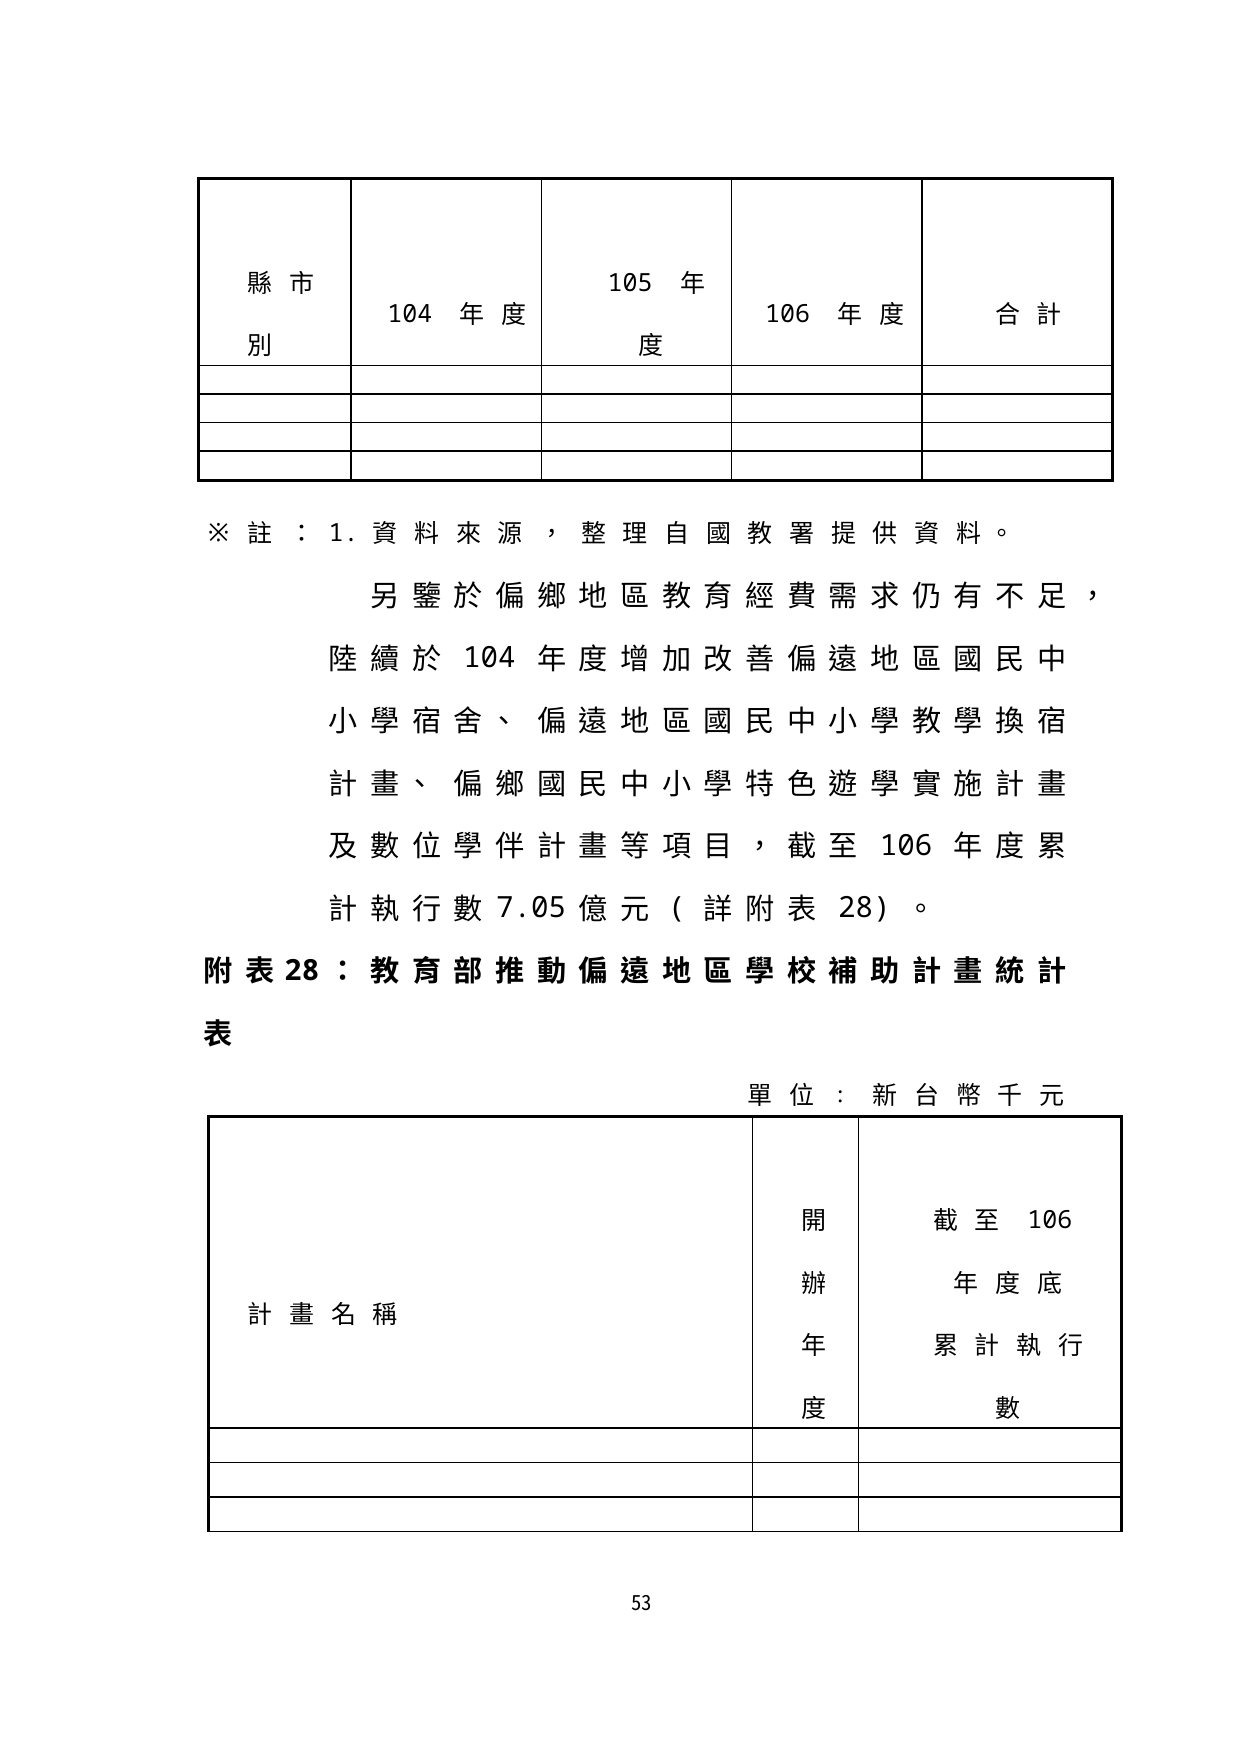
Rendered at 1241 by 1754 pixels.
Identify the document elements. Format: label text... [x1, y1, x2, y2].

text ※註：1.資料來源，整理自國教署提供資料。 [197, 490, 1072, 552]
table_cell 104 [753, 1463, 858, 1496]
table_cell 75,037 [923, 423, 1111, 450]
table_cell 28,650 [732, 452, 921, 478]
table_cell 改善偏遠地區國民中小學宿舍計畫 [210, 1463, 752, 1496]
table_cell 偏遠地區國民中小學教學換宿計畫 [210, 1498, 752, 1531]
table_header 106年度 [732, 180, 921, 365]
table_header 縣市別 [200, 180, 350, 365]
table_cell [753, 1429, 858, 1462]
table_cell 26,997 [542, 452, 731, 478]
table_cell 屏東縣 [200, 452, 350, 478]
table_cell 22,546 [352, 423, 541, 450]
table_cell 704,601 [859, 1429, 1120, 1462]
table_cell 529,962 [859, 1463, 1120, 1496]
table_header 104年度 [352, 180, 541, 365]
text 單位: 新台幣千元 [197, 1052, 1072, 1115]
table_header 105年度 [542, 180, 731, 365]
table_header 計畫名稱 [210, 1118, 752, 1427]
table_cell 79,693 [923, 366, 1111, 393]
table_cell 合計 [210, 1429, 752, 1462]
table_cell 24,291 [732, 395, 921, 422]
table_cell 桃園市 [200, 423, 350, 450]
table_cell 16,627 [352, 452, 541, 478]
table_cell 27,309 [732, 366, 921, 393]
table_header 截至106年度底 累計執行數 [859, 1118, 1120, 1427]
table_cell 72,274 [923, 452, 1111, 478]
table_cell 26,175 [352, 366, 541, 393]
table_cell 26,209 [542, 366, 731, 393]
table_cell 臺中市 [200, 366, 350, 393]
table_cell 高雄市 [200, 395, 350, 422]
table_header 合計 [923, 180, 1111, 365]
table_cell 29,374 [352, 395, 541, 422]
table_cell 7,789 [859, 1498, 1120, 1531]
table_cell 105 [753, 1498, 858, 1531]
table_cell 25,272 [542, 423, 731, 450]
text 另鑒於偏鄉地區教育經費需求仍有不足，陸續於104年度增加改善偏遠地區國民中小學宿舍、偏遠地區國民中小學教學換宿計畫、偏鄉國民中小學特色遊學實施計畫及數位學伴計畫等項目，截至106年度累計執行數7.05億元(詳附表28)。 [286, 552, 1072, 927]
table_header 開辦 年度 [753, 1118, 858, 1427]
text 附表28：教育部推動偏遠地區學校補助計畫統計表 [197, 927, 1072, 1052]
table_cell 27,219 [732, 423, 921, 450]
table_cell 79,172 [923, 395, 1111, 422]
table_cell 25,507 [542, 395, 731, 422]
